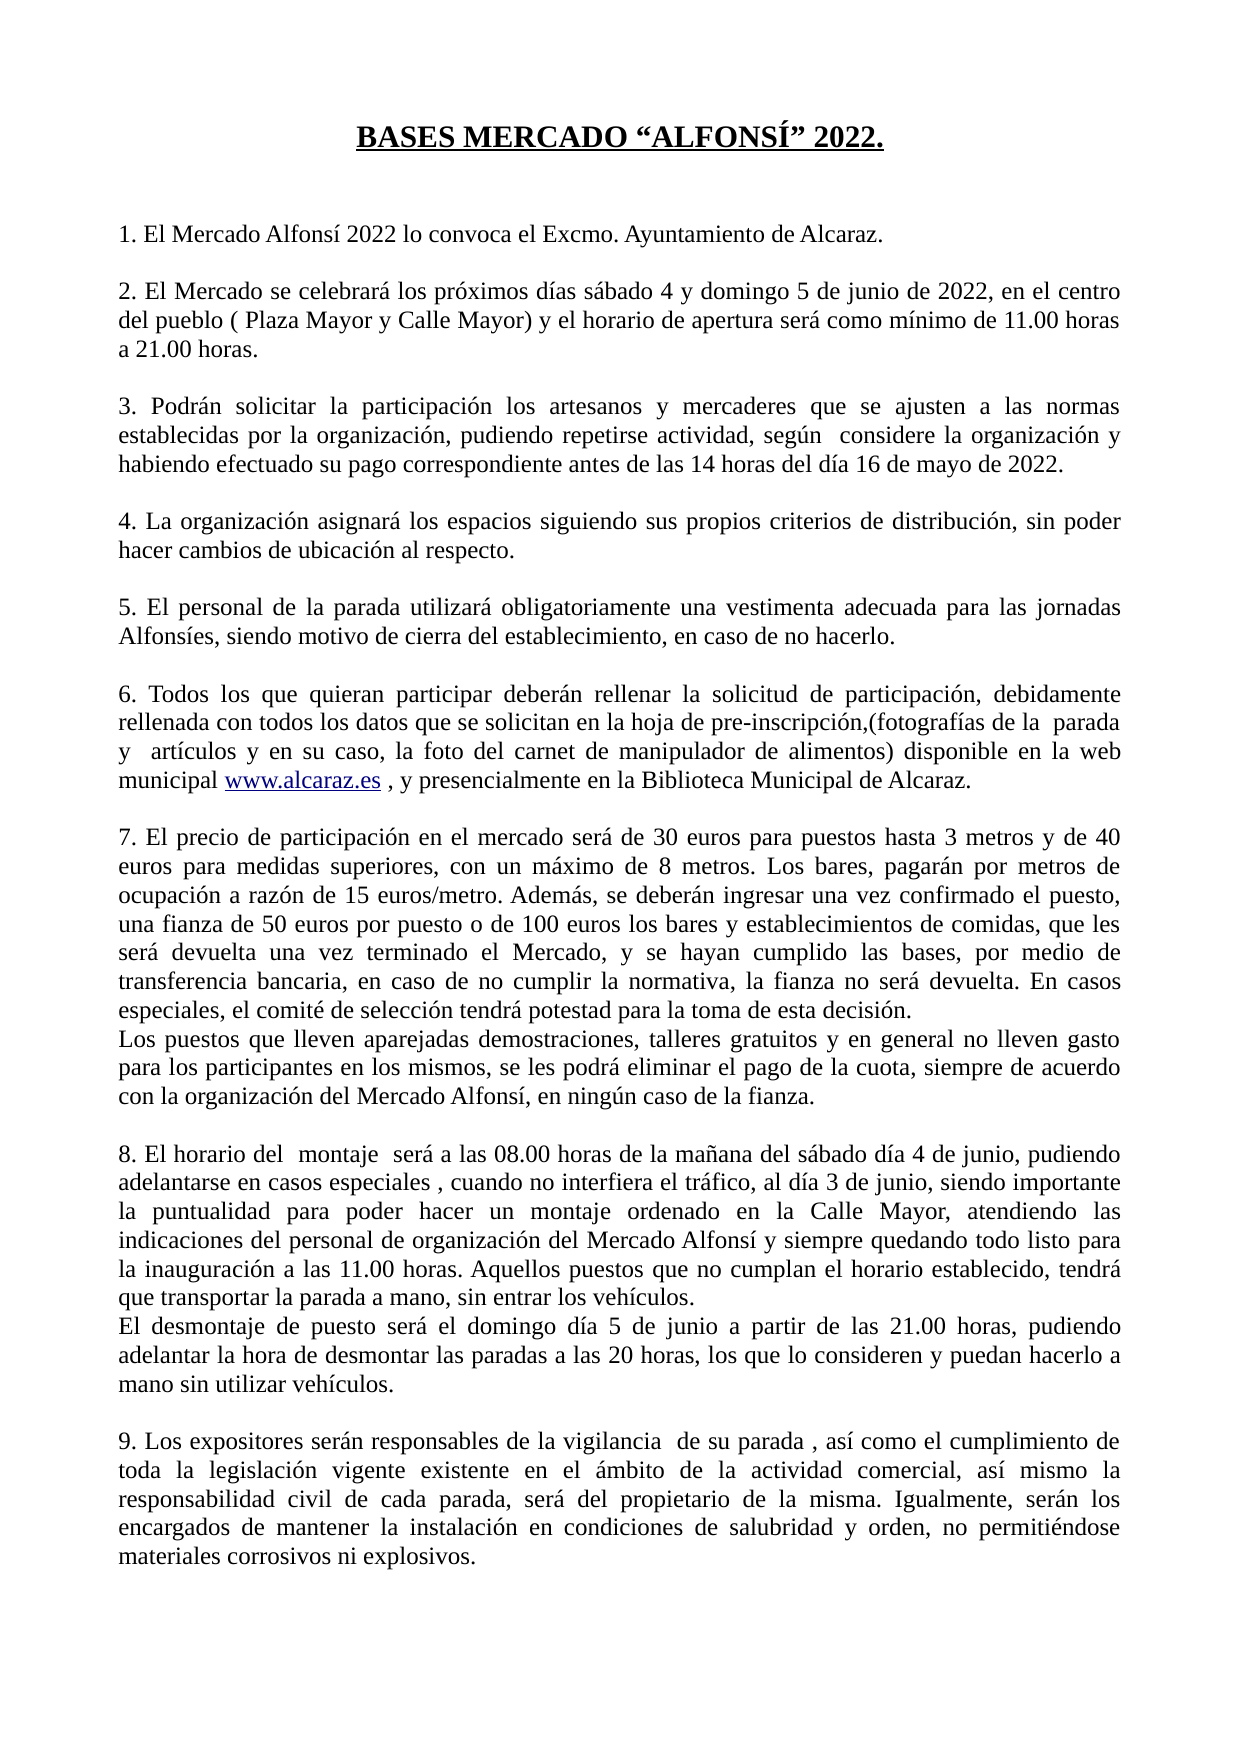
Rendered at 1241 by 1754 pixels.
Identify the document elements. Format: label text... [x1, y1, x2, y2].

text 9. Los expositores serán responsables de la vigilancia de su parada , así como el cumplimiento de toda la legislación vigente existente en el ámbito de la actividad comercial, así mismo la responsabilidad civil de cada parada, será del propietario de la misma. Igualmente, serán los encargados de mantener la instalación en condiciones de salubridad y orden, no permitiéndose materiales corrosivos ni explosivos. [118, 1426, 1122, 1570]
text Los puestos que lleven aparejadas demostraciones, talleres gratuitos y en general no lleven gasto para los participantes en los mismos, se les podrá eliminar el pago de la cuota, siempre de acuerdo con la organización del Mercado Alfonsí, en ningún caso de la fianza. [118, 1024, 1122, 1110]
text 5. El personal de la parada utilizará obligatoriamente una vestimenta adecuada para las jornadas Alfonsíes, siendo motivo de cierra del establecimiento, en caso de no hacerlo. [118, 592, 1122, 650]
text BASES MERCADO “ALFONSÍ” 2022. [118, 118, 1122, 154]
text 1. El Mercado Alfonsí 2022 lo convoca el Excmo. Ayuntamiento de Alcaraz. [118, 219, 1122, 247]
text 4. La organización asignará los espacios siguiendo sus propios criterios de distribución, sin poder hacer cambios de ubicación al respecto. [118, 506, 1122, 564]
text 6. Todos los que quieran participar deberán rellenar la solicitud de participación, debidamente rellenada con todos los datos que se solicitan en la hoja de pre-inscripción,(fotografías de la parada y artículos y en su caso, la foto del carnet de manipulador de alimentos) disponible en la web municipal www.alcaraz.es , y presencialmente en la Biblioteca Municipal de Alcaraz. [118, 679, 1122, 794]
text 3. Podrán solicitar la participación los artesanos y mercaderes que se ajusten a las normas establecidas por la organización, pudiendo repetirse actividad, según considere la organización y habiendo efectuado su pago correspondiente antes de las 14 horas del día 16 de mayo de 2022. [118, 391, 1122, 477]
text 2. El Mercado se celebrará los próximos días sábado 4 y domingo 5 de junio de 2022, en el centro del pueblo ( Plaza Mayor y Calle Mayor) y el horario de apertura será como mínimo de 11.00 horas a 21.00 horas. [118, 276, 1122, 362]
text 7. El precio de participación en el mercado será de 30 euros para puestos hasta 3 metros y de 40 euros para medidas superiores, con un máximo de 8 metros. Los bares, pagarán por metros de ocupación a razón de 15 euros/metro. Además, se deberán ingresar una vez confirmado el puesto, una fianza de 50 euros por puesto o de 100 euros los bares y establecimientos de comidas, que les será devuelta una vez terminado el Mercado, y se hayan cumplido las bases, por medio de transferencia bancaria, en caso de no cumplir la normativa, la fianza no será devuelta. En casos especiales, el comité de selección tendrá potestad para la toma de esta decisión. [118, 822, 1122, 1024]
text 8. El horario del montaje será a las 08.00 horas de la mañana del sábado día 4 de junio, pudiendo adelantarse en casos especiales , cuando no interfiera el tráfico, al día 3 de junio, siendo importante la puntualidad para poder hacer un montaje ordenado en la Calle Mayor, atendiendo las indicaciones del personal de organización del Mercado Alfonsí y siempre quedando todo listo para la inauguración a las 11.00 horas. Aquellos puestos que no cumplan el horario establecido, tendrá que transportar la parada a mano, sin entrar los vehículos. [118, 1139, 1122, 1311]
text El desmontaje de puesto será el domingo día 5 de junio a partir de las 21.00 horas, pudiendo adelantar la hora de desmontar las paradas a las 20 horas, los que lo consideren y puedan hacerlo a mano sin utilizar vehículos. [118, 1311, 1122, 1397]
